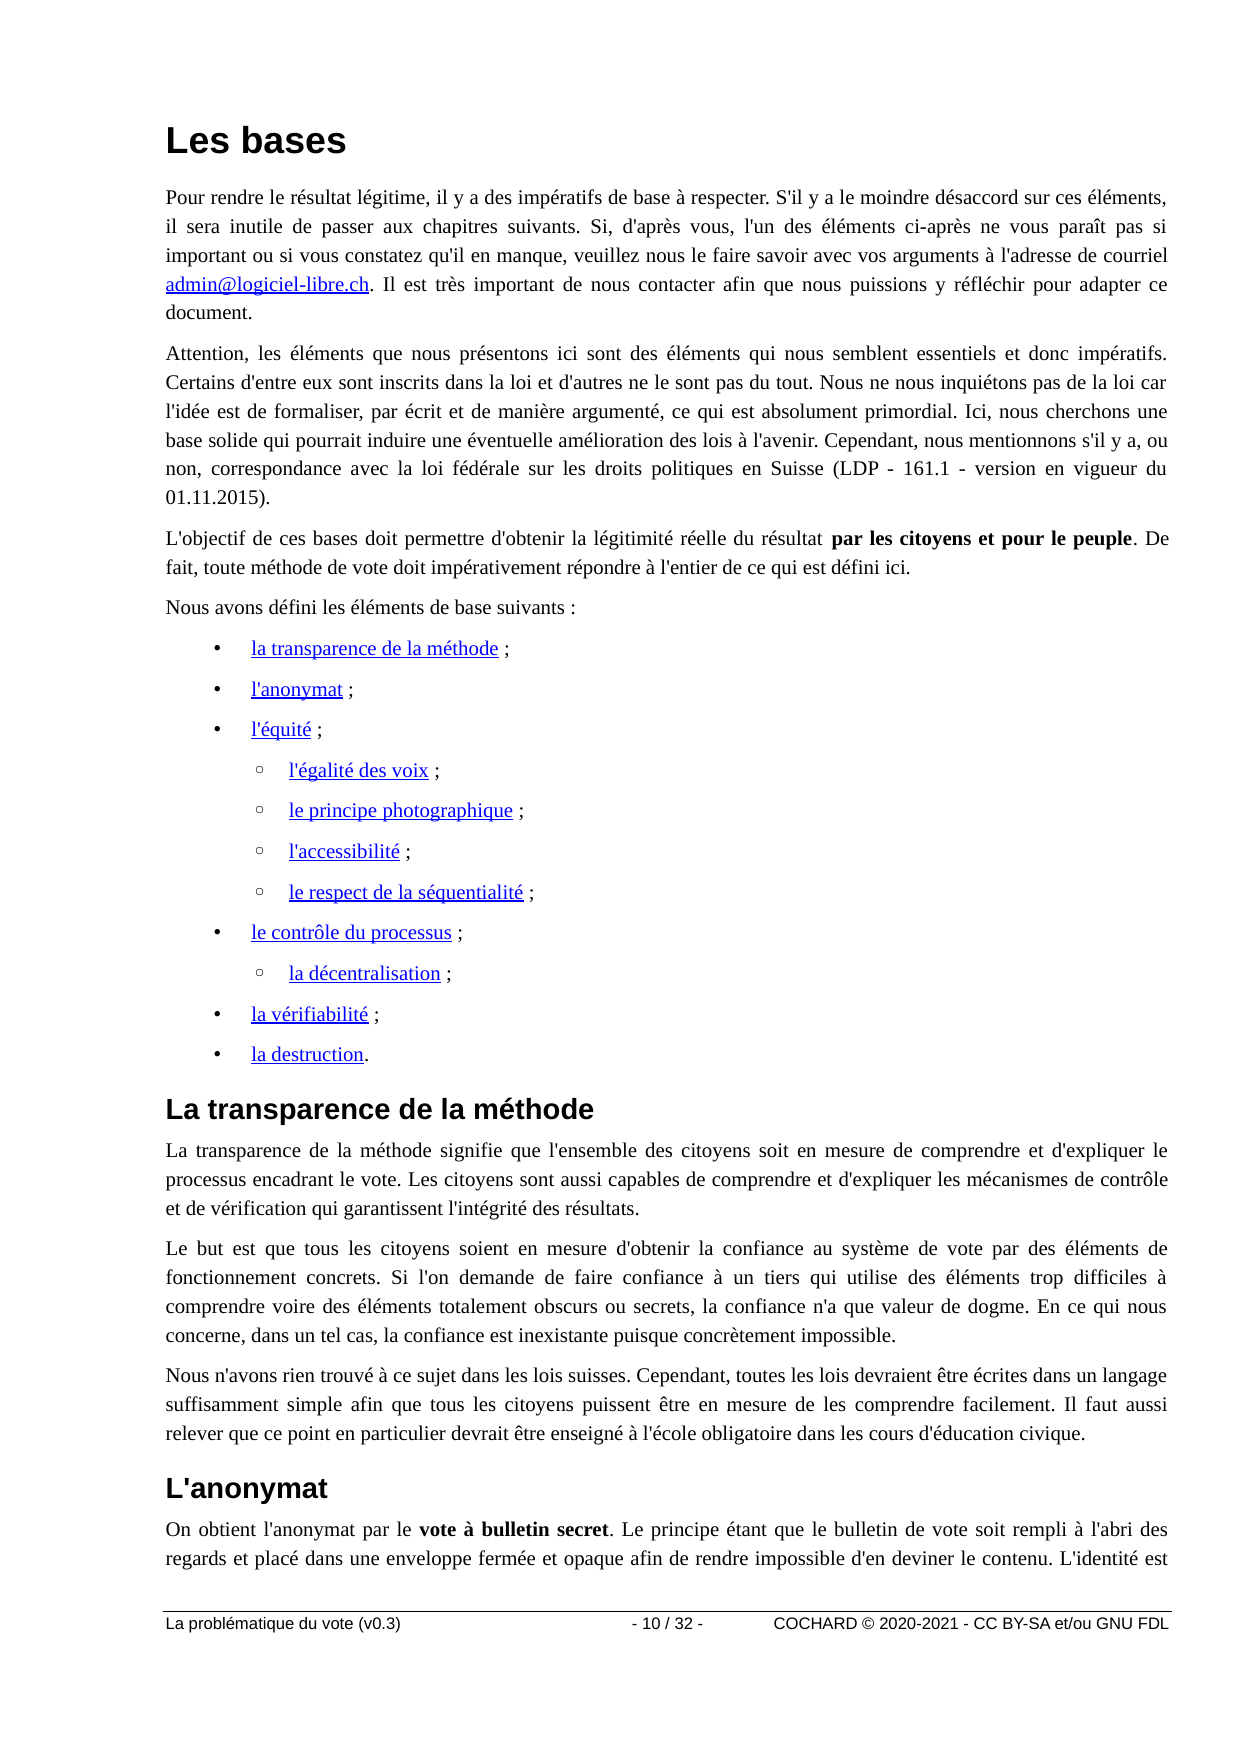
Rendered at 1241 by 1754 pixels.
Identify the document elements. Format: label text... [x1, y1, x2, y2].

list la destruction. [213, 1042, 1169, 1066]
list l'équité ; [213, 717, 1169, 741]
list l'accessibilité ; [251, 839, 1169, 863]
text La transparence de la méthode signifie que l'ensemble des citoyens soit en mesure de comprendre et d'expliquer le processus encadrant le vote. Les citoyens sont aussi capables de comprendre et d'expliquer les mécanismes de contrôle et de vérification qui garantissent l'intégrité des résultats. [165, 1138, 1169, 1220]
list le respect de la séquentialité ; [251, 880, 1169, 904]
list la décentralisation ; [251, 961, 1169, 985]
list la vérifiabilité ; [213, 1002, 1169, 1026]
text On obtient l'anonymat par le vote à bulletin secret. Le principe étant que le bulletin de vote soit rempli à l'abri des regards et placé dans une enveloppe fermée et opaque afin de rendre impossible d'en deviner le contenu. L'identité est [165, 1517, 1169, 1570]
text Pour rendre le résultat légitime, il y a des impératifs de base à respecter. S'il y a le moindre désaccord sur ces éléments, il sera inutile de passer aux chapitres suivants. Si, d'après vous, l'un des éléments ci-après ne vous paraît pas si important ou si vous constatez qu'il en manque, veuillez nous le faire savoir avec vos arguments à l'adresse de courriel admin@logiciel-libre.ch. Il est très important de nous contacter afin que nous puissions y réfléchir pour adapter ce document. [165, 185, 1169, 324]
text Nous n'avons rien trouvé à ce sujet dans les lois suisses. Cependant, toutes les lois devraient être écrites dans un langage suffisamment simple afin que tous les citoyens puissent être en mesure de les comprendre facilement. Il faut aussi relever que ce point en particulier devrait être enseigné à l'école obligatoire dans les cours d'éducation civique. [165, 1363, 1169, 1445]
list l'anonymat ; [213, 677, 1169, 701]
subtitle La transparence de la méthode [165, 1092, 1169, 1125]
list le contrôle du processus ; [213, 920, 1169, 944]
text L'objectif de ces bases doit permettre d'obtenir la légitimité réelle du résultat par les citoyens et pour le peuple. De fait, toute méthode de vote doit impérativement répondre à l'entier de ce qui est défini ici. [165, 526, 1169, 579]
text Attention, les éléments que nous présentons ici sont des éléments qui nous semblent essentiels et donc impératifs. Certains d'entre eux sont inscrits dans la loi et d'autres ne le sont pas du tout. Nous ne nous inquiétons pas de la loi car l'idée est de formaliser, par écrit et de manière argumenté, ce qui est absolument primordial. Ici, nous cherchons une base solide qui pourrait induire une éventuelle amélioration des lois à l'avenir. Cependant, nous mentionnons s'il y a, ou non, correspondance avec la loi fédérale sur les droits politiques en Suisse (LDP - 161.1 - version en vigueur du 01.11.2015). [165, 341, 1169, 509]
subtitle L'anonymat [165, 1471, 1169, 1504]
text Le but est que tous les citoyens soient en mesure d'obtenir la confiance au système de vote par des éléments de fonctionnement concrets. Si l'on demande de faire confiance à un tiers qui utilise des éléments trop difficiles à comprendre voire des éléments totalement obscurs ou secrets, la confiance n'a que valeur de dogme. En ce qui nous concerne, dans un tel cas, la confiance est inexistante puisque concrètement impossible. [165, 1236, 1169, 1347]
list l'égalité des voix ; [251, 758, 1169, 782]
text Nous avons défini les éléments de base suivants : [165, 595, 1169, 619]
subtitle Les bases [165, 118, 1169, 161]
list la transparence de la méthode ; [213, 636, 1169, 660]
list le principe photographique ; [251, 798, 1169, 822]
